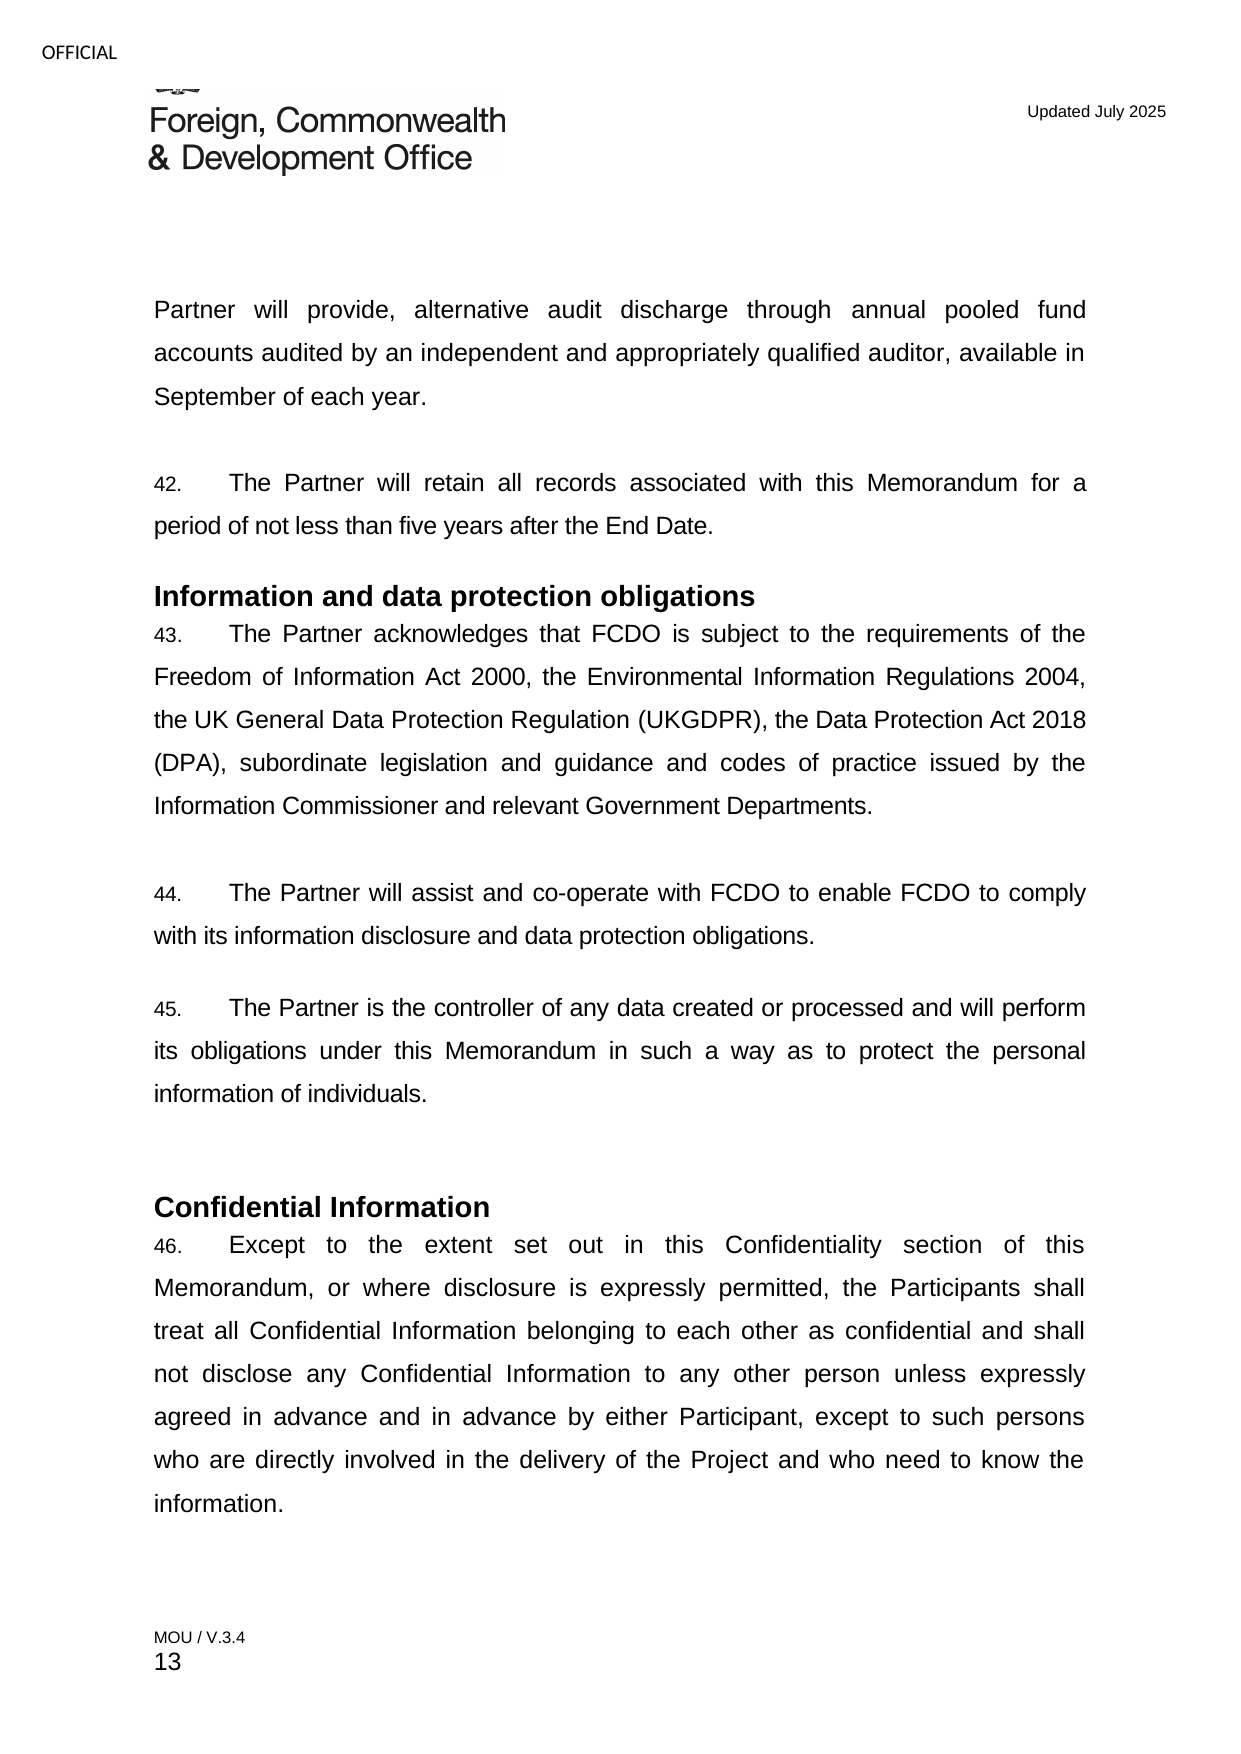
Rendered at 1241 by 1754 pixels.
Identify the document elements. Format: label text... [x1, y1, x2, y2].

list The Partner will assist and co-operate with FCDO to enable FCDO to comply with its information disclosure and data protection obligations. [153, 878, 1087, 949]
subtitle Information and data protection obligations [153, 579, 1087, 613]
list The Partner will retain all records associated with this Memorandum for a period of not less than five years after the End Date. [153, 468, 1087, 540]
subtitle Confidential Information [153, 1190, 1087, 1224]
list The Partner is the controller of any data created or processed and will perform its obligations under this Memorandum in such a way as to protect the personal information of individuals. [153, 993, 1087, 1108]
list The Partner acknowledges that FCDO is subject to the requirements of the Freedom of Information Act 2000, the Environmental Information Regulations 2004, the UK General Data Protection Regulation (UKGDPR), the Data Protection Act 2018 (DPA), subordinate legislation and guidance and codes of practice issued by the Information Commissioner and relevant Government Departments. [153, 619, 1087, 820]
list Except to the extent set out in this Confidentiality section of this Memorandum, or where disclosure is expressly permitted, the Participants shall treat all Confidential Information belonging to each other as confidential and shall not disclose any Confidential Information to any other person unless expressly agreed in advance and in advance by either Participant, except to such persons who are directly involved in the delivery of the Project and who need to know the information. [153, 1230, 1087, 1517]
list Partner will provide, alternative audit discharge through annual pooled fund accounts audited by an independent and appropriately qualified auditor, available in September of each year. [153, 295, 1087, 410]
